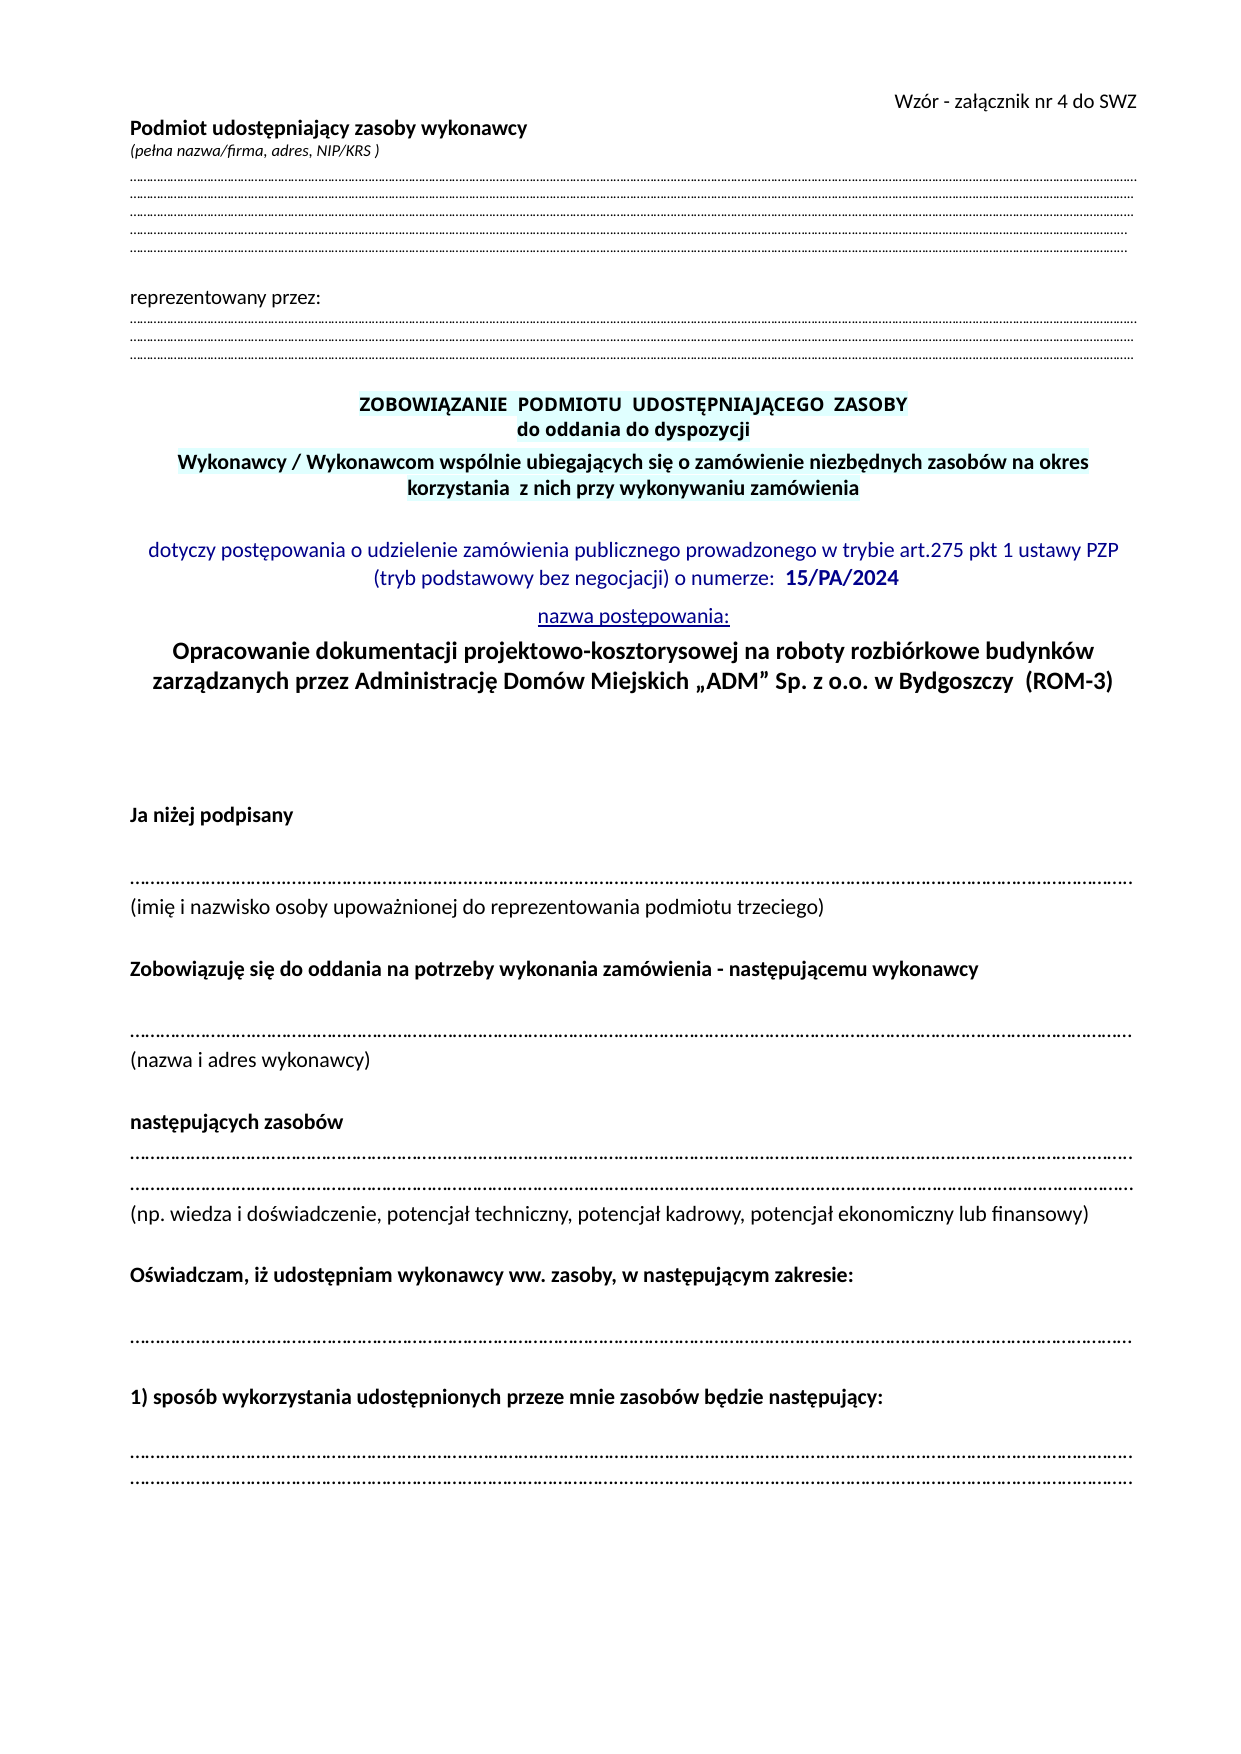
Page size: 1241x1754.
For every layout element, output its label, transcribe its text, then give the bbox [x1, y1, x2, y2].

text Oświadczam, iż udostępniam wykonawcy ww. zasoby, w następującym zakresie: [130, 1261, 1137, 1288]
text (tryb podstawowy bez negocjacji) o numerze: 15/PA/2024 [130, 563, 1137, 591]
text do oddania do dyspozycji [130, 416, 1137, 442]
list …………………………………………………………..…………………………………………………………………………………………………………………..……………………………………………………………………………………..……………………………………………………………………………………….. [130, 1437, 1137, 1490]
list 1) sposób wykorzystania udostępnionych przeze mnie zasobów będzie następujący: [130, 1383, 1137, 1410]
text ……………………………………………………….……………………………………………………………………………………………………………….…….. [130, 1138, 1137, 1165]
text Ja niżej podpisany [130, 802, 1137, 828]
text …………………………………………………………………………………………………………………………………………………………………………………………………………………………………………………………………………………………………………………………………………………………………………………………………………………………………………………………………………………………………………………………………………………..……………………………………………………………………………………………………………………………………………………………………………………………………………………………………………………………………….. [130, 309, 1137, 363]
text ………………………….……………………………….…………………………………………………………………………………………………………………..(imię i nazwisko osoby upoważnionej do reprezentowania podmiotu trzeciego) [130, 863, 1137, 920]
text Wzór - załącznik nr 4 do SWZ [130, 89, 1137, 114]
text (pełna nazwa/firma, adres, NIP/KRS ) [130, 141, 1137, 161]
text Podmiot udostępniający zasoby wykonawcy [130, 114, 1137, 141]
text Opracowanie dokumentacji projektowo-kosztorysowej na roboty rozbiórkowe budynków zarządzanych przez Administrację Domów Miejskich „ADM” Sp. z o.o. w Bydgoszczy (ROM-3) [130, 635, 1137, 696]
text …………………….………………………………………………………………………………………………………………………………………………………… [130, 1322, 1137, 1349]
text Zobowiązuję się do oddania na potrzeby wykonania zamówienia - następującemu wykonawcy [130, 955, 1137, 981]
text Wykonawcy / Wykonawcom wspólnie ubiegających się o zamówienie niezbędnych zasobów na okres korzystania z nich przy wykonywaniu zamówienia [130, 448, 1137, 501]
text dotyczy postępowania o udzielenie zamówienia publicznego prowadzonego w trybie art.275 pkt 1 ustawy PZP [130, 536, 1137, 563]
text następujących zasobów [130, 1108, 1137, 1134]
text …………………….………………………………………………………………………………………………………………………………………………………… [130, 1016, 1137, 1043]
text (nazwa i adres wykonawcy) [130, 1047, 1137, 1073]
text ZOBOWIĄZANIE PODMIOTU UDOSTĘPNIAJĄCEGO ZASOBY [130, 391, 1137, 416]
text reprezentowany przez: [130, 284, 1137, 309]
text (np. wiedza i doświadczenie, potencjał techniczny, potencjał kadrowy, potencjał ekonomiczny lub finansowy) [130, 1200, 1137, 1226]
text nazwa postępowania: [130, 602, 1137, 629]
text …………………………………………………………………………..…………………………………………………………..……………………………………… [130, 1169, 1137, 1196]
text …………………………………………………………………………………………………………………………………………………………………………………………………………………………………………………………………………………………………………………………………………………………………………………………………………………………………………………………………………………………………………………………………………………..………………………………………………………………………………………………………………………………………………………………………………………………………………………………………………………………………..……………………………………………………………………………………………………………………………………………………………………………………………………………………………………………………………………...……………………………………………………………………………………………………………………………………………………………………………………………………………………………………………………………………... [130, 167, 1137, 256]
